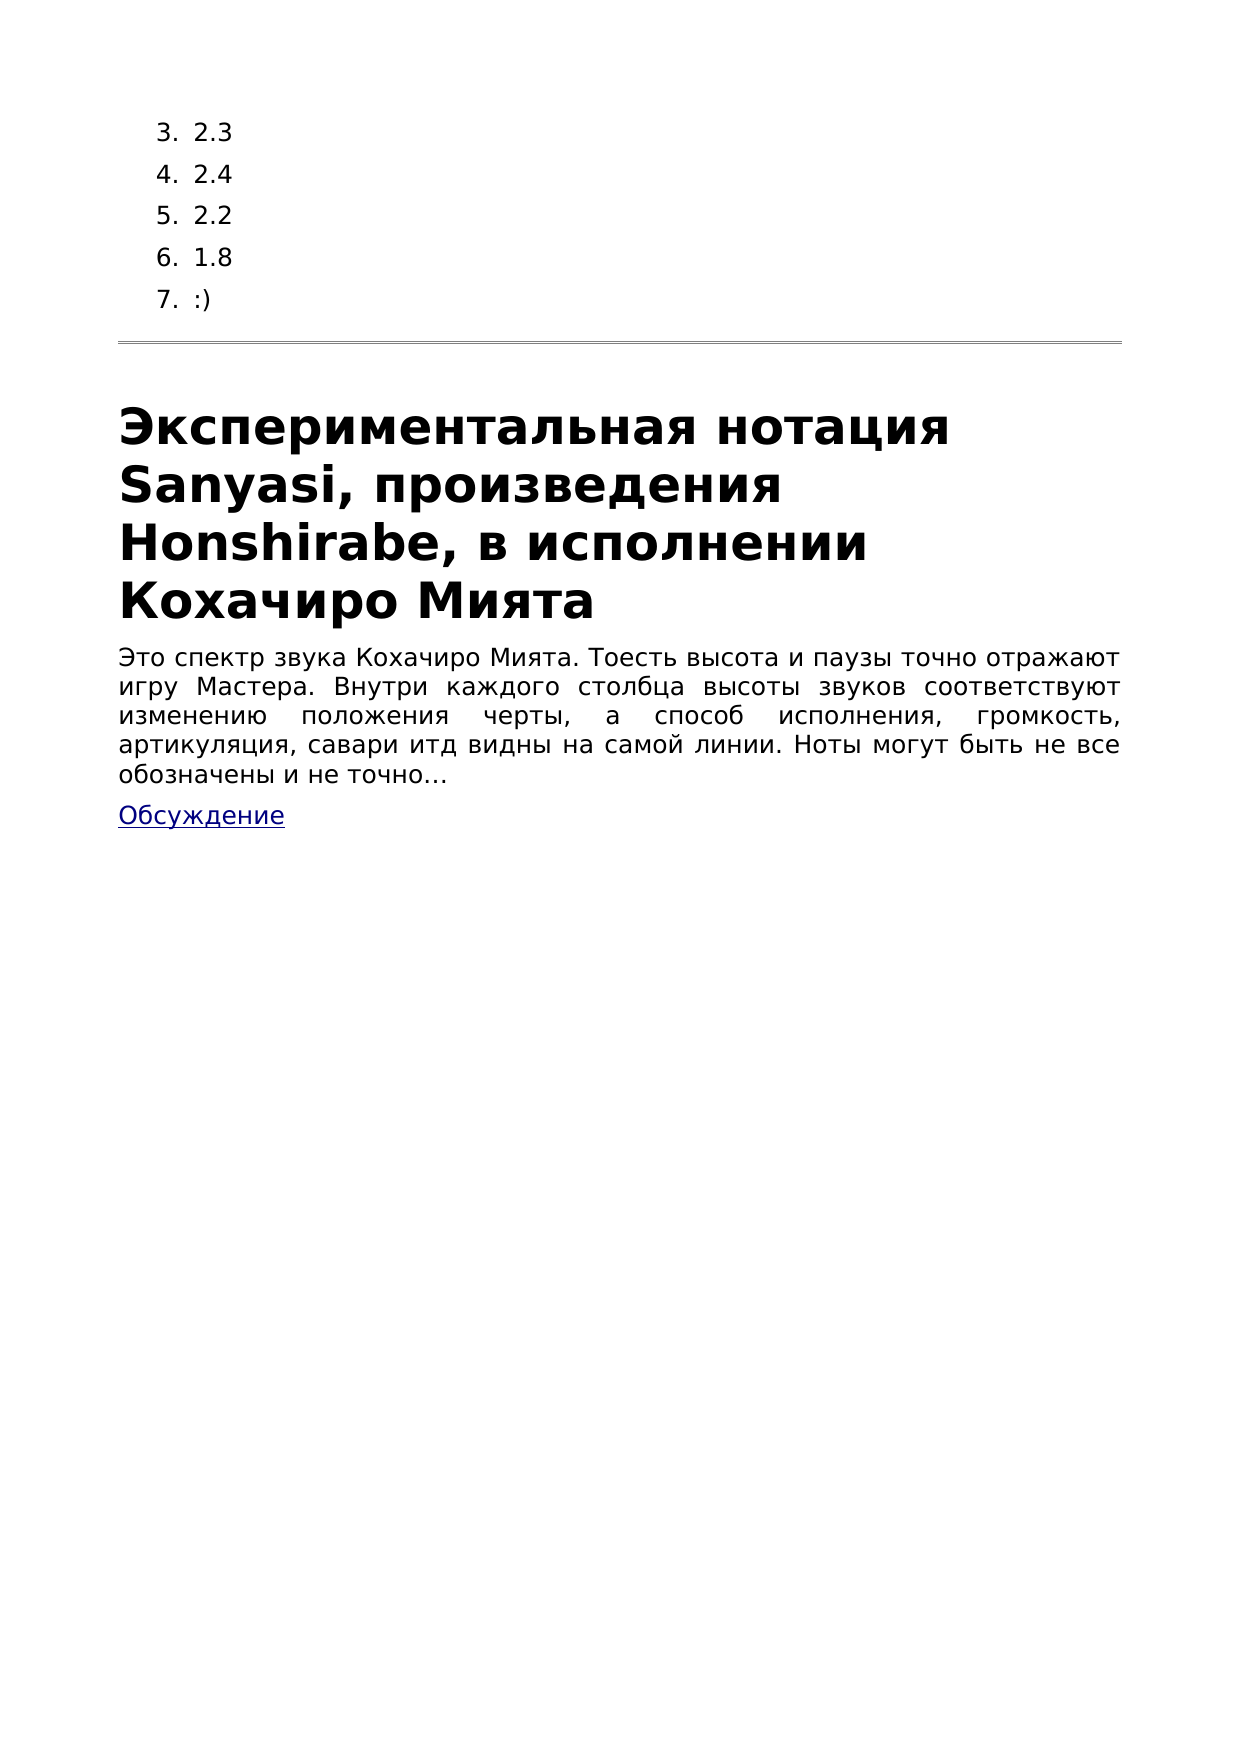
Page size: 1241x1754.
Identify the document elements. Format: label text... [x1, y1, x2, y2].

list :) [156, 285, 1122, 314]
list 2.4 [156, 160, 1122, 189]
subtitle Экспериментальная нотация Sanyasi, произведения Honshirabe, в исполнении Кохачиро Мията [118, 398, 1122, 631]
list 1.8 [156, 243, 1122, 272]
list 2.3 [156, 118, 1122, 147]
text Обсуждение [118, 802, 1122, 831]
text Это спектр звука Кохачиро Мията. Тоесть высота и паузы точно отражают игру Мастера. Внутри каждого столбца высоты звуков соответствуют изменению положения черты, а способ исполнения, громкость, артикуляция, савари итд видны на самой линии. Ноты могут быть не все обозначены и не точно… [118, 643, 1122, 789]
list 2.2 [156, 201, 1122, 231]
